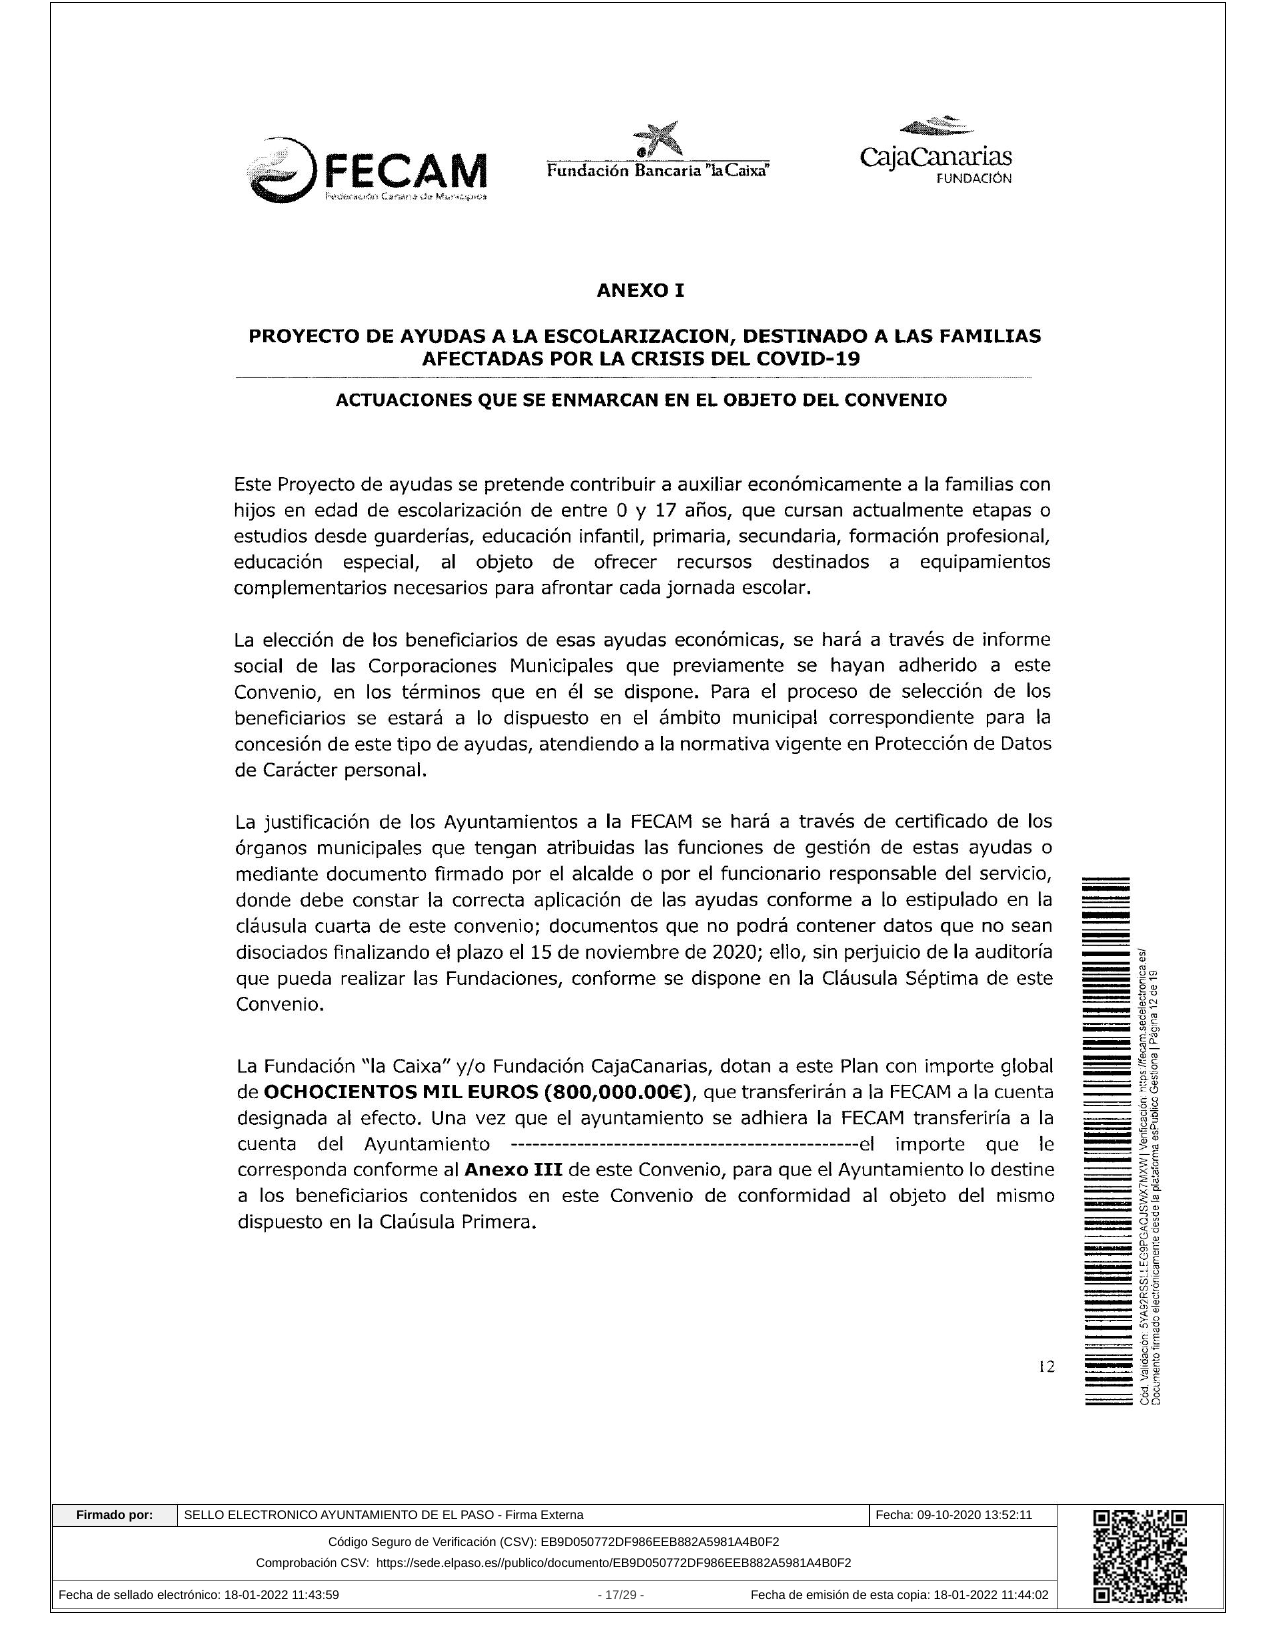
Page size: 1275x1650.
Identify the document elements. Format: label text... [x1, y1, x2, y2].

picture [51, 3, 1225, 1612]
text - 17/29 - [598, 1589, 663, 1603]
text Código Seguro de Verificación (CSV): EB9D050772DF986EEB882A5981A4B0F2 [328, 1536, 878, 1549]
text Fecha de emisión de esta copia: 18-01-2022 11:44:02 [751, 1588, 1075, 1602]
text SELLO ELECTRONICO AYUNTAMIENTO DE EL PASO - Firma Externa [184, 1508, 613, 1522]
text Firmado por: [76, 1508, 172, 1522]
text Fecha de sellado electrónico: 18-01-2022 11:43:59 [58, 1588, 365, 1602]
text Comprobación CSV: https://sede.elpaso.es//publico/documento/EB9D050772DF986EEB882A5981A4B0F2 [256, 1556, 878, 1570]
text Fecha: 09-10-2020 13:52:11 [876, 1508, 1057, 1522]
